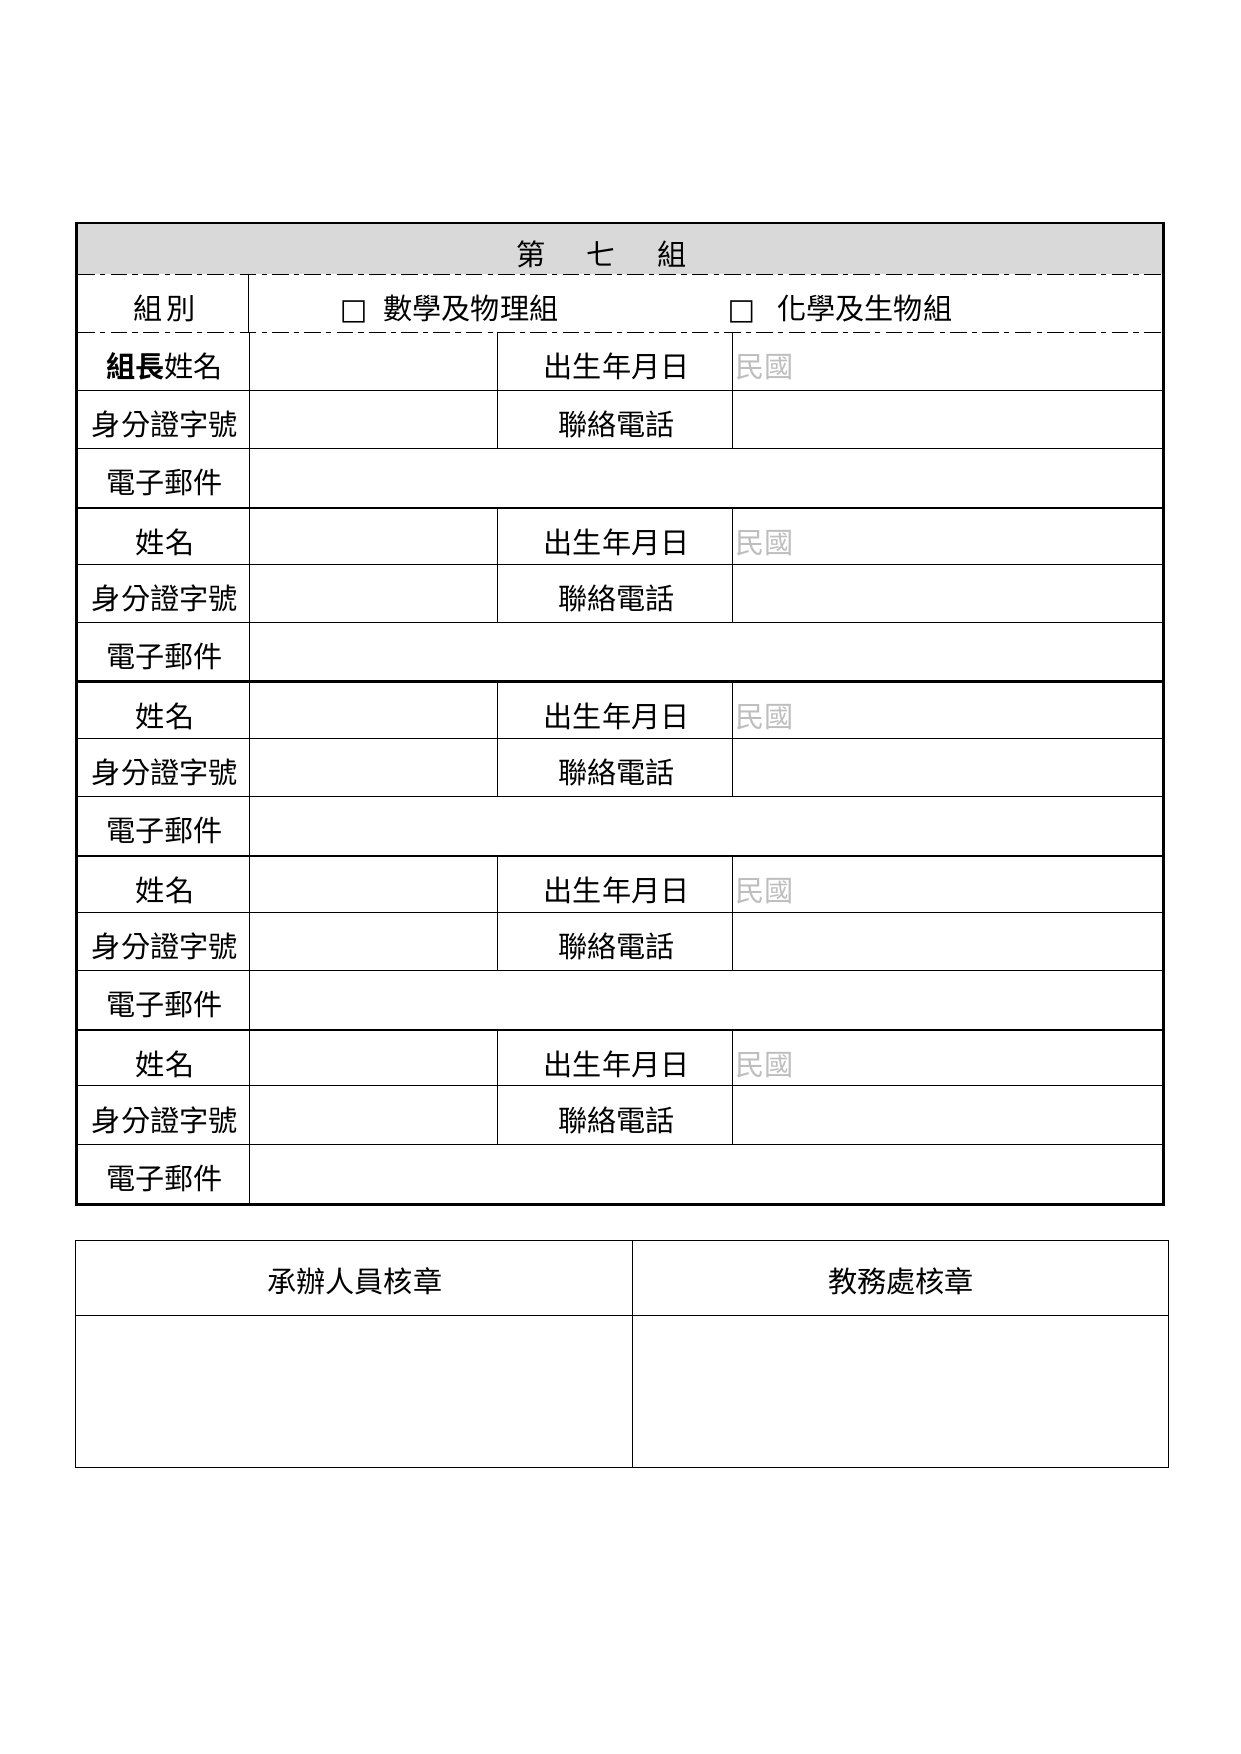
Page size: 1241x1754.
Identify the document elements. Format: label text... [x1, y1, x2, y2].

table_cell 姓名 [78, 683, 249, 738]
table_cell 民國 [733, 683, 1162, 738]
table_cell 組別 [78, 274, 248, 332]
table_cell 聯絡電話 [498, 565, 732, 622]
table_cell [733, 913, 1162, 970]
table_cell 姓名 [78, 1031, 249, 1085]
table_cell 出生年月日 [498, 683, 732, 738]
table_cell [250, 332, 497, 389]
table_cell [733, 1086, 1162, 1144]
table_cell [250, 739, 497, 796]
table_cell 電子郵件 [78, 449, 249, 507]
table_cell [250, 797, 1162, 854]
table_cell 姓名 [78, 509, 249, 563]
table_cell 聯絡電話 [498, 391, 732, 448]
table_cell [76, 1316, 632, 1467]
table_cell 聯絡電話 [498, 739, 732, 796]
table_cell [250, 857, 497, 911]
table_cell 電子郵件 [78, 623, 249, 680]
table_cell 組長姓名 [78, 332, 249, 389]
table_cell 聯絡電話 [498, 913, 732, 970]
table_cell 身分證字號 [78, 565, 249, 622]
table_cell 民國 [733, 332, 1162, 389]
table_cell 電子郵件 [78, 1145, 249, 1202]
table_cell 民國 [733, 1031, 1162, 1085]
table_cell [250, 913, 497, 970]
table_cell [250, 391, 497, 448]
table_cell 出生年月日 [498, 509, 732, 563]
table_cell [250, 623, 1162, 680]
table_cell 出生年月日 [498, 332, 732, 389]
table_cell 身分證字號 [78, 1086, 249, 1144]
table_cell 姓名 [78, 857, 249, 911]
table_cell [250, 1145, 1162, 1202]
table_cell [250, 1086, 497, 1144]
table_cell [633, 1316, 1168, 1467]
table_header 承辦人員核章 [76, 1241, 632, 1315]
table_cell [250, 1031, 497, 1085]
table_cell 身分證字號 [78, 391, 249, 448]
table_cell 身分證字號 [78, 913, 249, 970]
table_cell [733, 391, 1162, 448]
table_cell 出生年月日 [498, 857, 732, 911]
table_header 第 七 組 [78, 224, 1162, 274]
table_cell 出生年月日 [498, 1031, 732, 1085]
table_cell 聯絡電話 [498, 1086, 732, 1144]
table_cell 民國 [733, 857, 1162, 911]
table_cell [250, 565, 497, 622]
table_header 教務處核章 [633, 1241, 1168, 1315]
table_cell [733, 739, 1162, 796]
table_cell 民國 [733, 509, 1162, 563]
table_cell 身分證字號 [78, 739, 249, 796]
table_cell [250, 509, 497, 563]
table_cell [250, 683, 497, 738]
table_cell □ 數學及物理組 □ 化學及生物組 [249, 274, 1162, 332]
table_cell [250, 971, 1162, 1028]
table_cell [733, 565, 1162, 622]
table_cell 電子郵件 [78, 971, 249, 1028]
table_cell 電子郵件 [78, 797, 249, 854]
table_cell [250, 449, 1162, 507]
